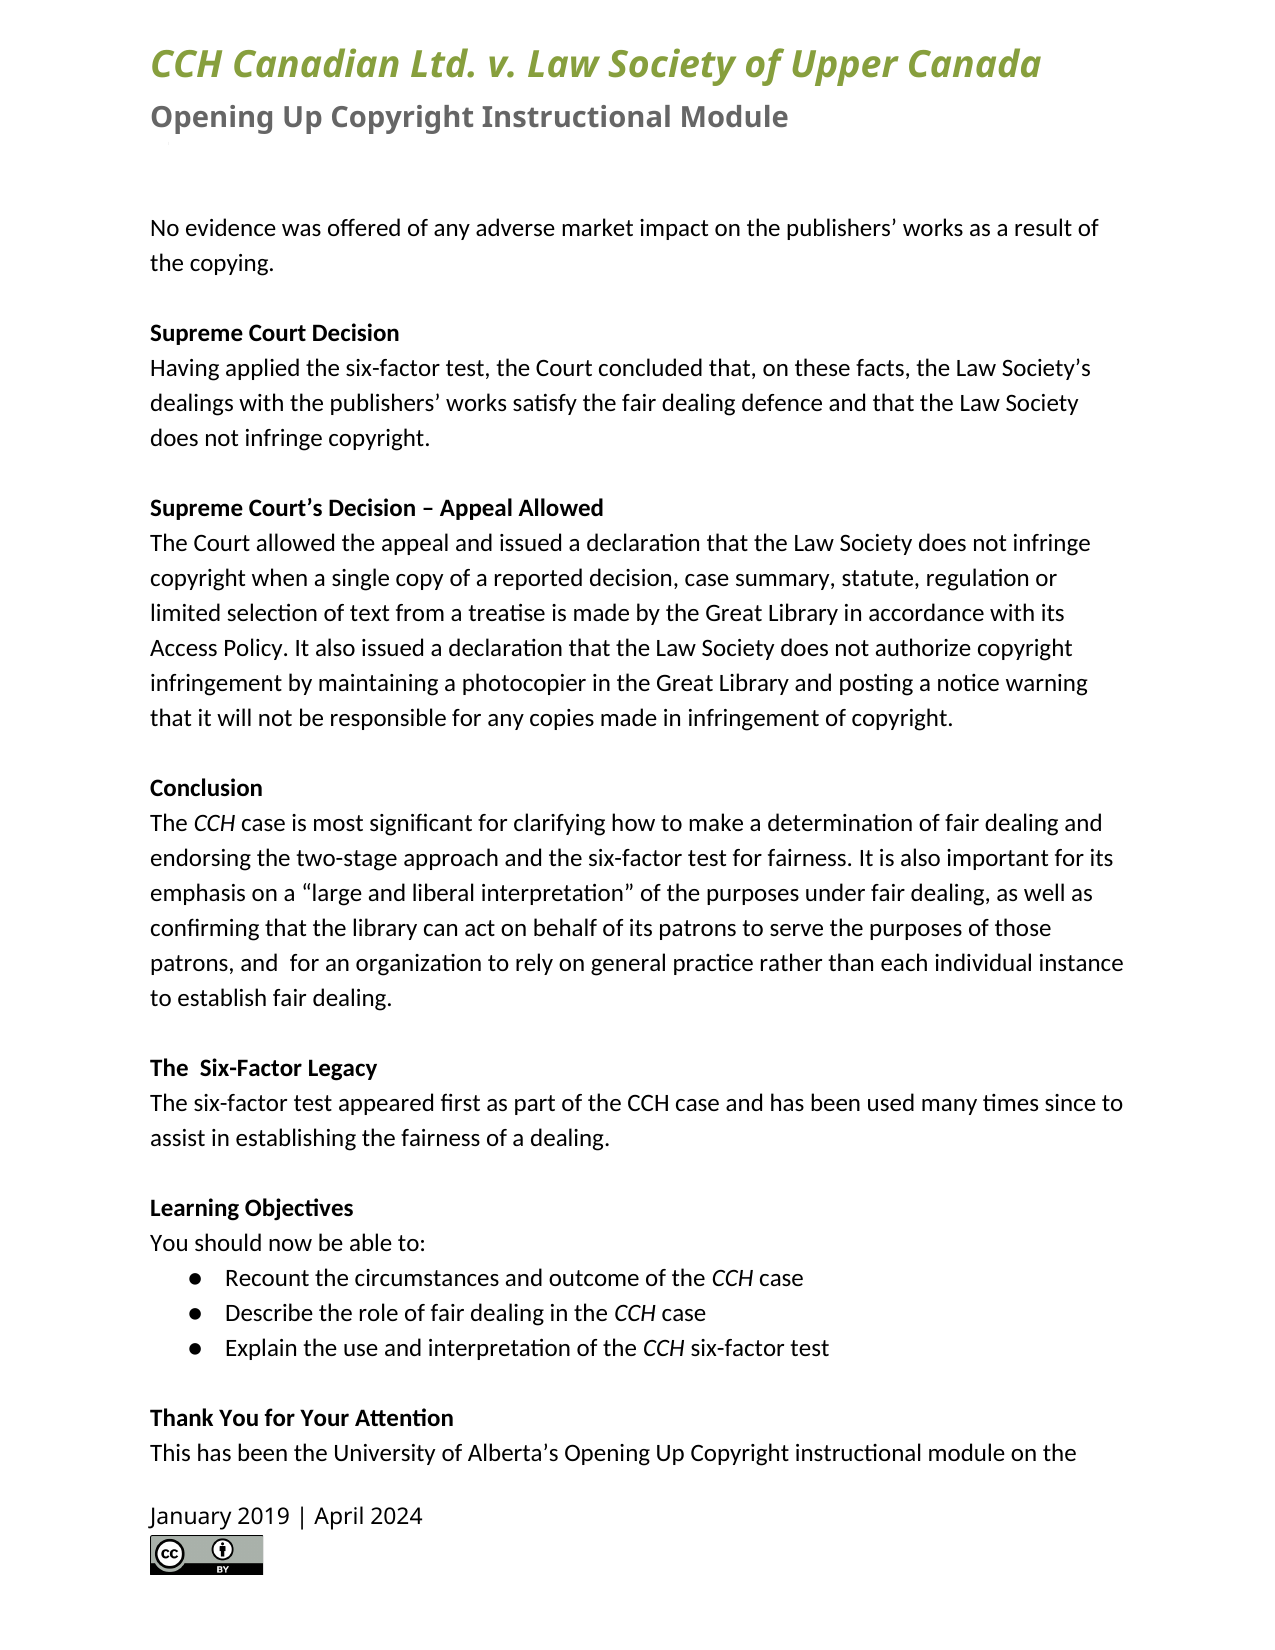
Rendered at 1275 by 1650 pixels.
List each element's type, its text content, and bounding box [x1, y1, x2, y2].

list Describe the role of fair dealing in the CCH case [187, 1297, 1125, 1327]
text The Court allowed the appeal and issued a declaration that the Law Society does not infringe copyright when a single copy of a reported decision, case summary, statute, regulation or limited selection of text from a treatise is made by the Great Library in accordance with its Access Policy. It also issued a declaration that the Law Society does not authorize copyright infringement by maintaining a photocopier in the Great Library and posting a notice warning that it will not be responsible for any copies made in infringement of copyright. [150, 527, 1125, 732]
text Supreme Court Decision [150, 317, 1125, 347]
text You should now be able to: [150, 1227, 1125, 1257]
text Supreme Court’s Decision – Appeal Allowed [150, 492, 1125, 522]
text Thank You for Your Attention [150, 1402, 1125, 1432]
text Learning Objectives [150, 1192, 1125, 1222]
list Recount the circumstances and outcome of the CCH case [187, 1262, 1125, 1292]
text Conclusion [150, 772, 1125, 802]
picture [150, 1535, 264, 1575]
list Explain the use and interpretation of the CCH six-factor test [187, 1332, 1125, 1362]
text The Six-Factor Legacy [150, 1052, 1125, 1082]
text Having applied the six-factor test, the Court concluded that, on these facts, the Law Society’s dealings with the publishers’ works satisfy the fair dealing defence and that the Law Society does not infringe copyright. [150, 352, 1125, 452]
text The six-factor test appeared first as part of the CCH case and has been used many times since to assist in establishing the fairness of a dealing. [150, 1087, 1125, 1152]
text No evidence was offered of any adverse market impact on the publishers’ works as a result of the copying. [150, 212, 1125, 277]
text This has been the University of Alberta’s Opening Up Copyright instructional module on the [150, 1437, 1125, 1467]
text The CCH case is most significant for clarifying how to make a determination of fair dealing and endorsing the two-stage approach and the six-factor test for fairness. It is also important for its emphasis on a “large and liberal interpretation” of the purposes under fair dealing, as well as confirming that the library can act on behalf of its patrons to serve the purposes of those patrons, and for an organization to rely on general practice rather than each individual instance to establish fair dealing. [150, 807, 1125, 1012]
